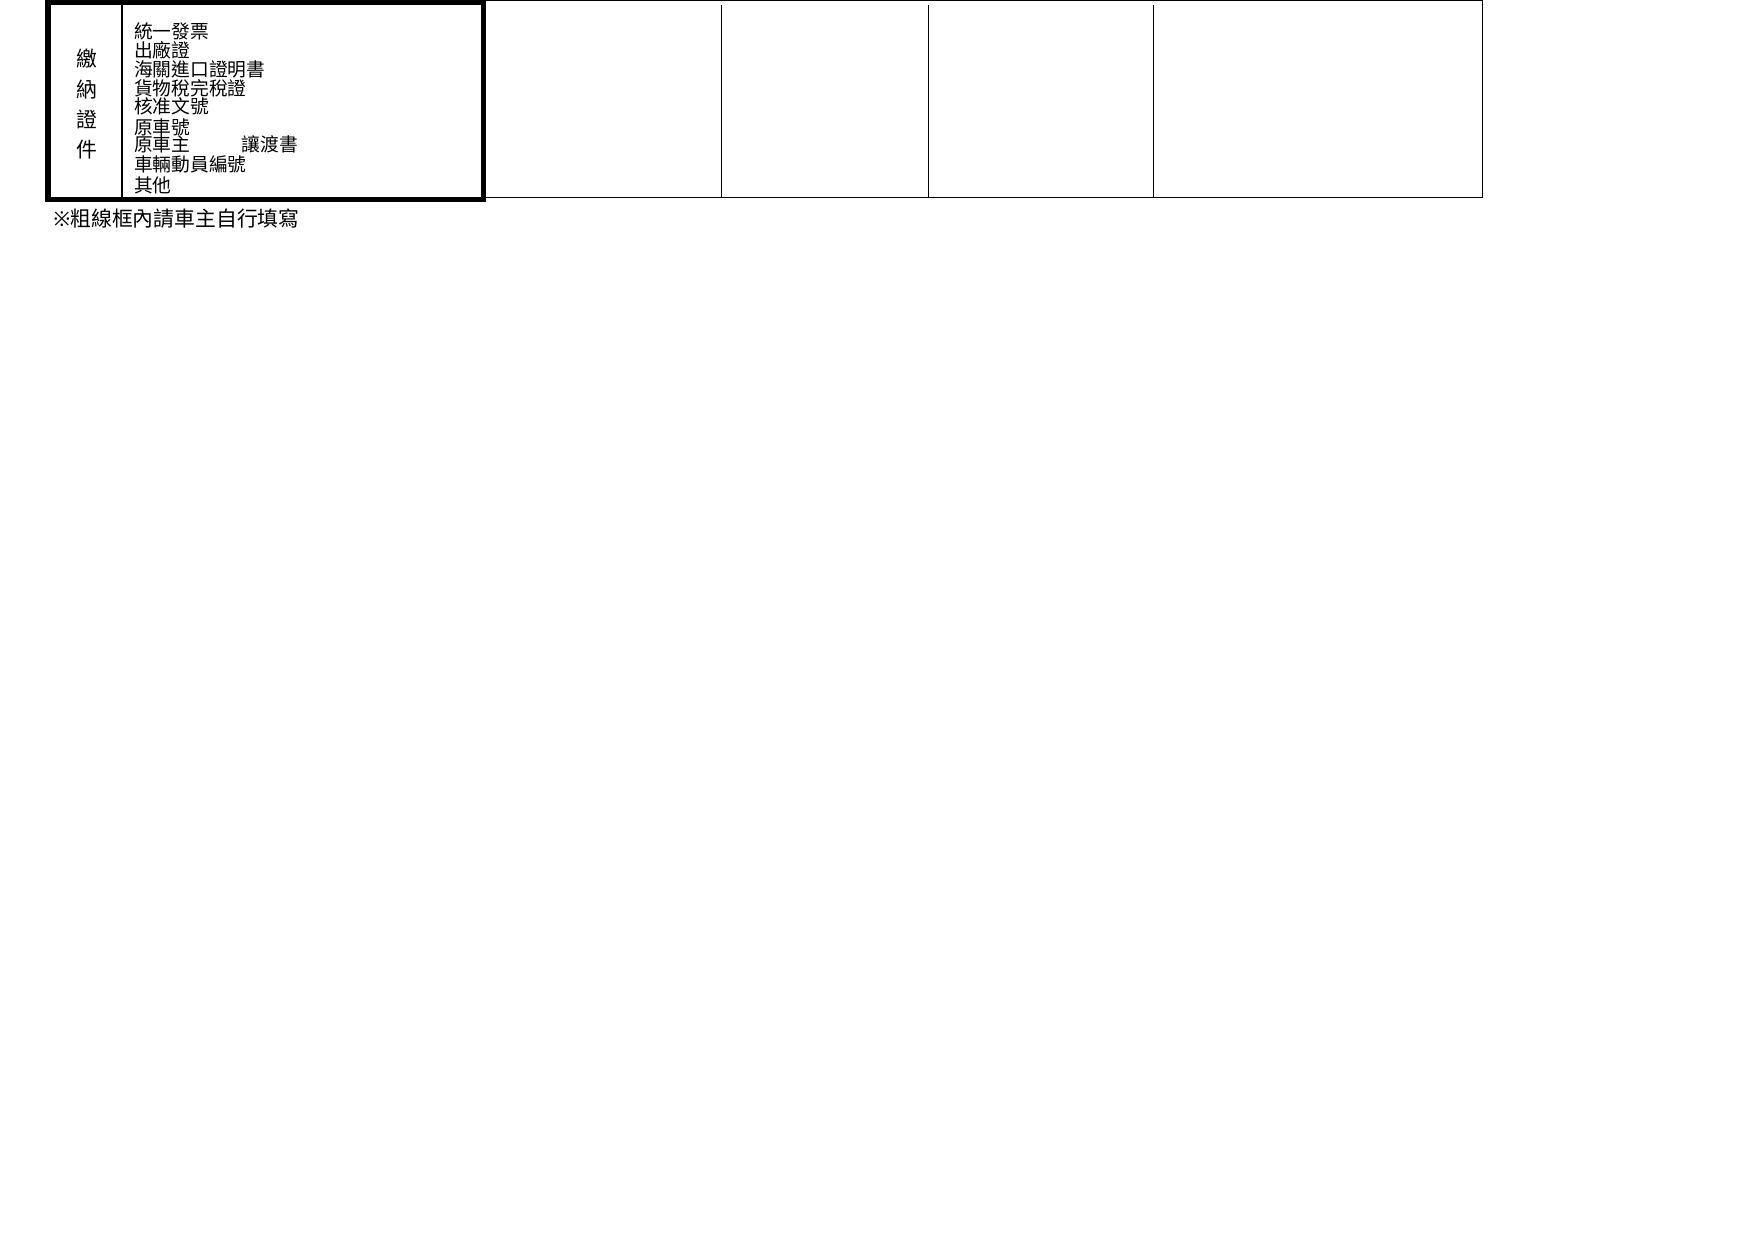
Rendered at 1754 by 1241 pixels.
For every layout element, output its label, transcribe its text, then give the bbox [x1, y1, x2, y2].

text ※粗線框內請車主自行填寫 [53, 202, 1713, 232]
table_cell [486, 1, 722, 197]
table_cell [722, 1, 928, 197]
table_cell [1154, 1, 1482, 197]
table_cell 繳 納 證 件 [51, 5, 121, 197]
table_cell 統一發票 出廠證 海關進口證明書 貨物稅完稅證 核准文號 原車號 原車主 讓渡書 車輛動員編號 其他 [123, 5, 481, 197]
table_cell [928, 1, 1154, 197]
